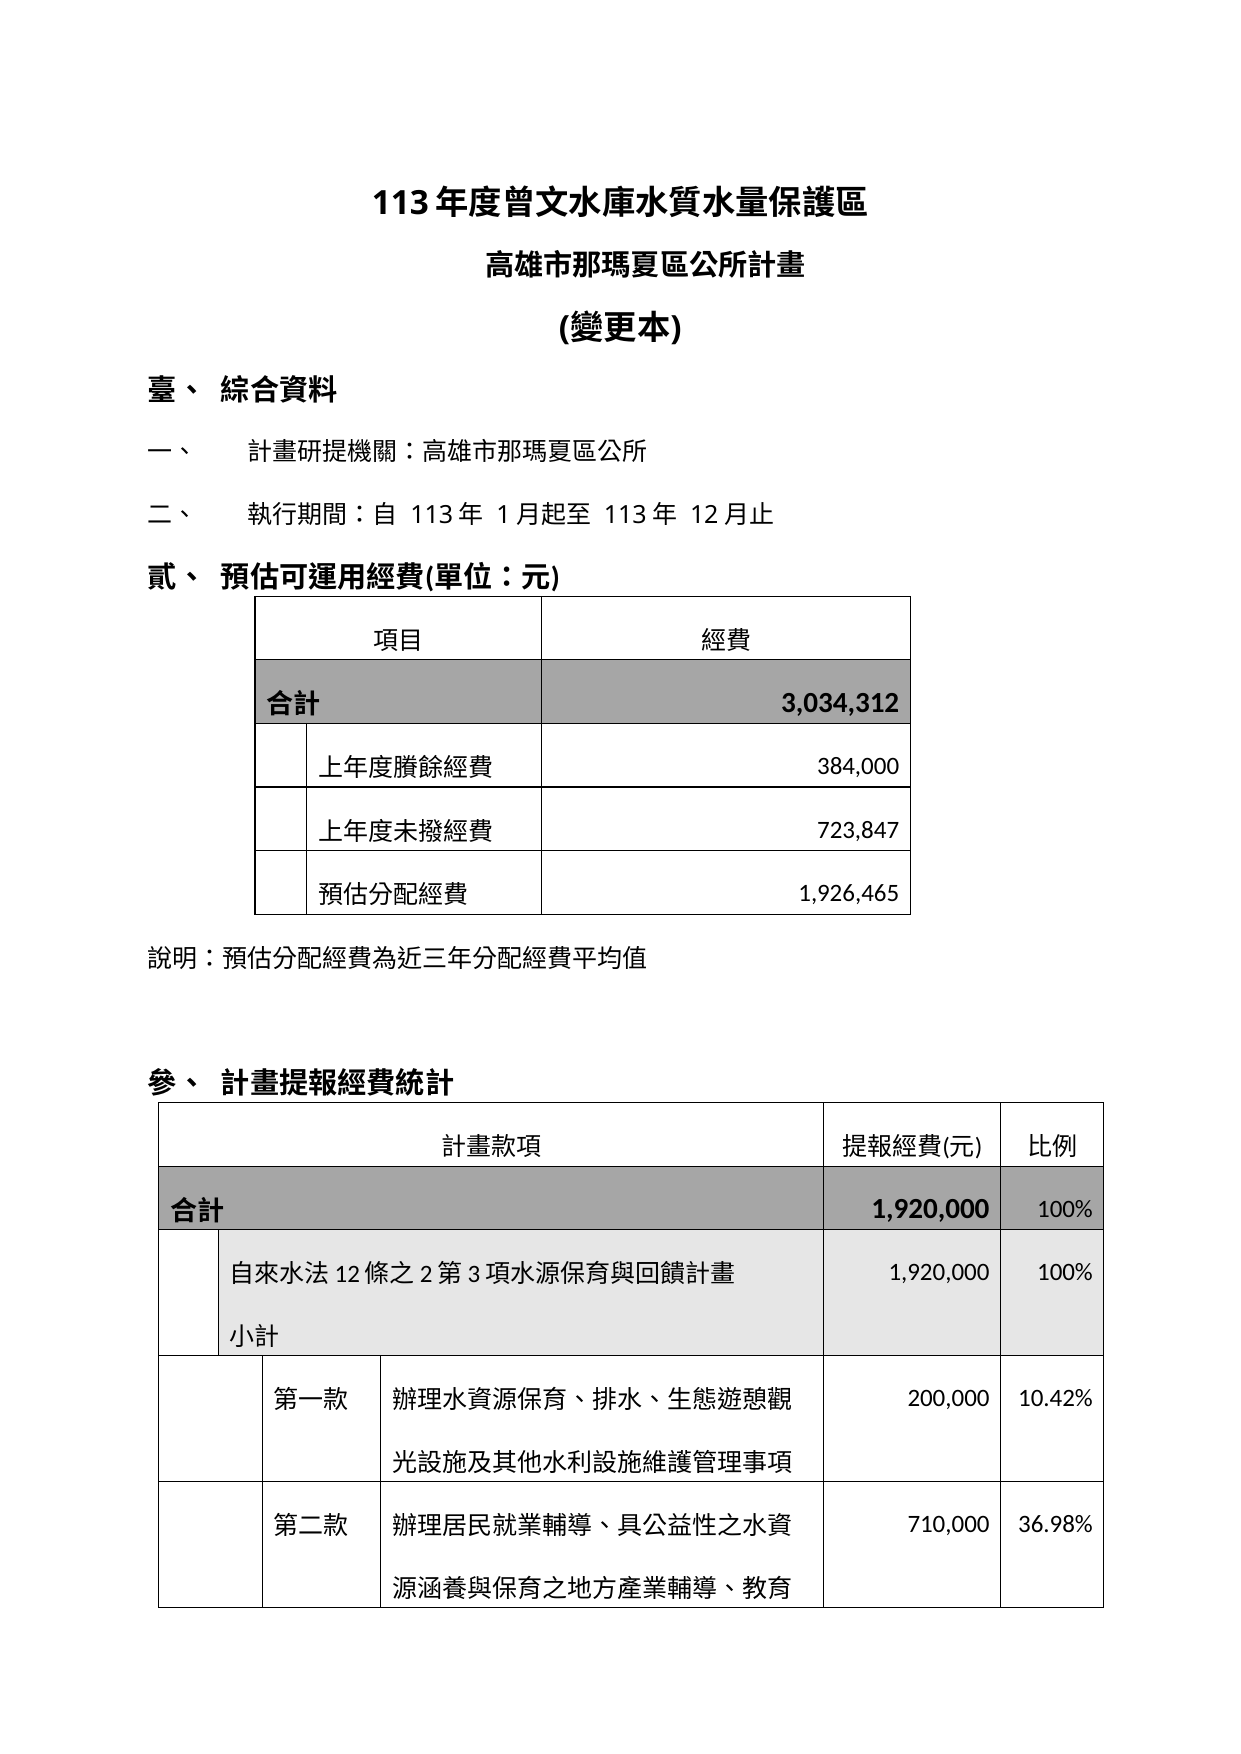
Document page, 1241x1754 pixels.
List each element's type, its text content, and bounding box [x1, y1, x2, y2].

table_cell [159, 1356, 262, 1481]
table_cell 1,920,000 [824, 1167, 1000, 1229]
list 臺、 綜合資料 [148, 346, 1092, 408]
table_header 經費 [542, 597, 910, 659]
table_cell [256, 724, 306, 786]
table_cell 上年度未撥經費 [307, 788, 541, 850]
table_cell [256, 788, 306, 850]
table_cell 36.98% [1001, 1482, 1103, 1607]
table_header 項目 [256, 597, 541, 659]
table_header 比例 [1001, 1103, 1103, 1166]
table_cell 合計 [159, 1167, 823, 1229]
table_cell 3,034,312 [542, 660, 910, 723]
table_cell 100% [1001, 1230, 1103, 1355]
table_cell 200,000 [824, 1356, 1000, 1481]
list 貳、 預估可運用經費(單位：元) [148, 533, 1092, 596]
table_cell 1,926,465 [542, 851, 910, 913]
table_cell 384,000 [542, 724, 910, 786]
table_cell 辦理水資源保育、排水、生態遊憩觀光設施及其他水利設施維護管理事項 [381, 1356, 823, 1481]
table_cell 合計 [256, 660, 541, 723]
table_cell 上年度賸餘經費 [307, 724, 541, 786]
table_cell 辦理居民就業輔導、具公益性之水資源涵養與保育之地方產業輔導、教育 [381, 1482, 823, 1607]
list 參、 計畫提報經費統計 [148, 1039, 1092, 1102]
table_cell 自來水法12條之2第3項水源保育與回饋計畫 小計 [219, 1230, 823, 1355]
text 高雄市那瑪夏區公所計畫 [198, 221, 1092, 283]
table_header 計畫款項 [159, 1103, 823, 1166]
text 說明：預估分配經費為近三年分配經費平均值 [148, 914, 1092, 977]
table_cell 100% [1001, 1167, 1103, 1229]
table_cell 預估分配經費 [307, 851, 541, 913]
text 113年度曾文水庫水質水量保護區 [148, 158, 1092, 221]
table_cell 第二款 [263, 1482, 380, 1607]
table_cell [159, 1482, 262, 1607]
list 執行期間：自 113 年 1 月起至 113 年 12 月止 [148, 471, 1092, 533]
table_cell 10.42% [1001, 1356, 1103, 1481]
table_cell 1,920,000 [824, 1230, 1000, 1355]
text (變更本) [148, 283, 1092, 346]
table_header 提報經費(元) [824, 1103, 1000, 1166]
table_cell [256, 851, 306, 913]
table_cell 第一款 [263, 1356, 380, 1481]
table_cell [159, 1230, 218, 1355]
table_cell 710,000 [824, 1482, 1000, 1607]
list 計畫研提機關：高雄市那瑪夏區公所 [148, 408, 1092, 471]
table_cell 723,847 [542, 788, 910, 850]
